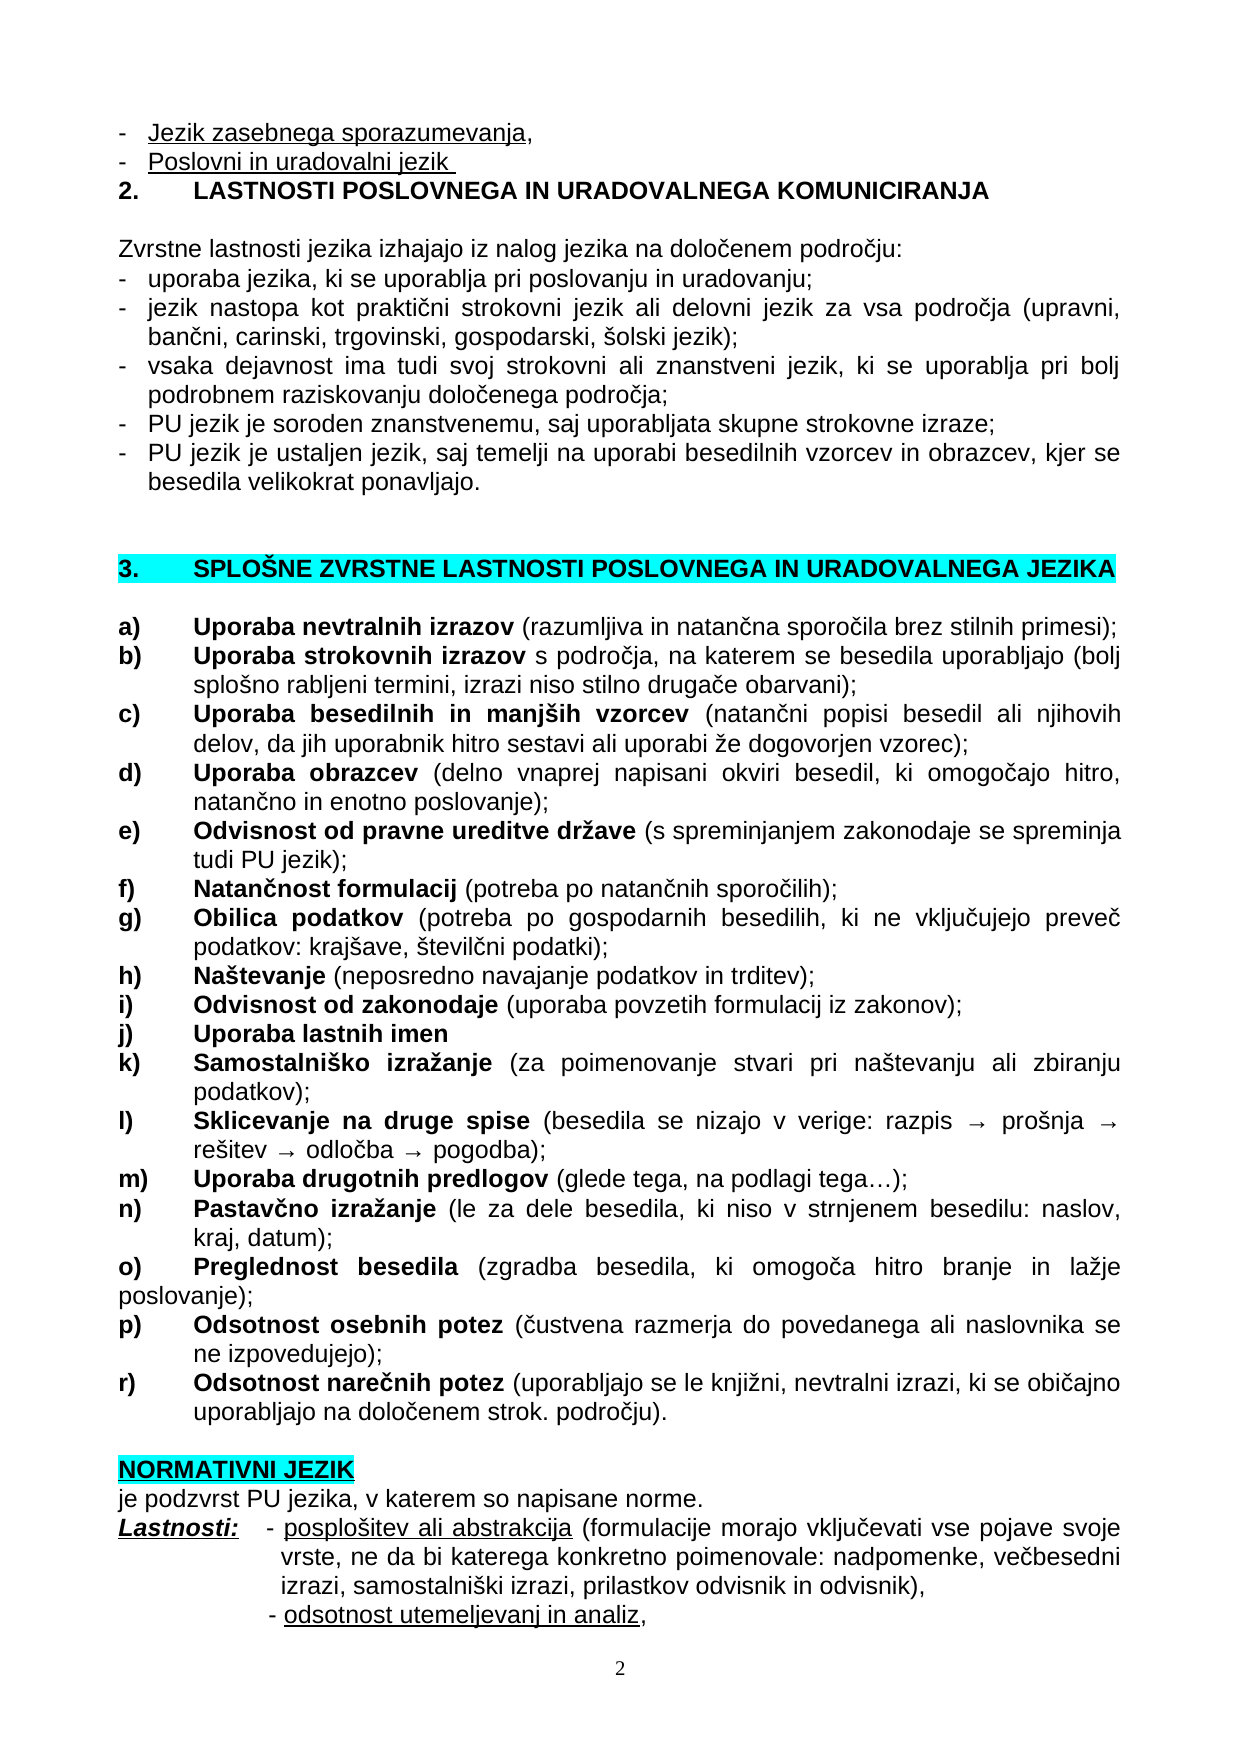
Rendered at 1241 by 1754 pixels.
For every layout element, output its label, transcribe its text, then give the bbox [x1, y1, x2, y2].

text - PU jezik je soroden znanstvenemu, saj uporabljata skupne strokovne izraze; [118, 409, 1122, 438]
text k) Samostalniško izražanje (za poimenovanje stvari pri naštevanju ali zbiranju podatkov); [118, 1048, 1122, 1106]
text l) Sklicevanje na druge spise (besedila se nizajo v verige: razpis → prošnja → rešitev → odločba → pogodba); [118, 1106, 1122, 1164]
text NORMATIVNI JEZIK [118, 1455, 1122, 1484]
text Lastnosti: - posplošitev ali abstrakcija (formulacije morajo vključevati vse pojave svoje vrste, ne da bi katerega konkretno poimenovale: nadpomenke, večbesedni izrazi, samostalniški izrazi, prilastkov odvisnik in odvisnik), [118, 1513, 1122, 1600]
text 3. SPLOŠNE ZVRSTNE LASTNOSTI POSLOVNEGA IN URADOVALNEGA JEZIKA [118, 554, 1122, 583]
text b) Uporaba strokovnih izrazov s področja, na katerem se besedila uporabljajo (bolj splošno rabljeni termini, izrazi niso stilno drugače obarvani); [118, 641, 1122, 699]
text Zvrstne lastnosti jezika izhajajo iz nalog jezika na določenem področju: [118, 234, 1122, 263]
text i) Odvisnost od zakonodaje (uporaba povzetih formulacij iz zakonov); [118, 990, 1122, 1019]
text f) Natančnost formulacij (potreba po natančnih sporočilih); [118, 874, 1122, 903]
text e) Odvisnost od pravne ureditve države (s spreminjanjem zakonodaje se spreminja tudi PU jezik); [118, 816, 1122, 874]
text 2. LASTNOSTI POSLOVNEGA IN URADOVALNEGA KOMUNICIRANJA [118, 176, 1122, 205]
text p) Odsotnost osebnih potez (čustvena razmerja do povedanega ali naslovnika se ne izpovedujejo); [118, 1310, 1122, 1368]
text - odsotnost utemeljevanj in analiz, [193, 1600, 1122, 1629]
text o) Preglednost besedila (zgradba besedila, ki omogoča hitro branje in lažje poslovanje); [118, 1252, 1122, 1310]
text - vsaka dejavnost ima tudi svoj strokovni ali znanstveni jezik, ki se uporablja pri bolj podrobnem raziskovanju določenega področja; [118, 351, 1122, 409]
text c) Uporaba besedilnih in manjših vzorcev (natančni popisi besedil ali njihovih delov, da jih uporabnik hitro sestavi ali uporabi že dogovorjen vzorec); [118, 699, 1122, 757]
text d) Uporaba obrazcev (delno vnaprej napisani okviri besedil, ki omogočajo hitro, natančno in enotno poslovanje); [118, 757, 1122, 816]
text g) Obilica podatkov (potreba po gospodarnih besedilih, ki ne vključujejo preveč podatkov: krajšave, številčni podatki); [118, 903, 1122, 961]
text - uporaba jezika, ki se uporablja pri poslovanju in uradovanju; [118, 263, 1122, 292]
text - PU jezik je ustaljen jezik, saj temelji na uporabi besedilnih vzorcev in obrazcev, kjer se besedila velikokrat ponavljajo. [118, 438, 1122, 496]
text m) Uporaba drugotnih predlogov (glede tega, na podlagi tega…); [118, 1164, 1122, 1193]
text j) Uporaba lastnih imen [118, 1019, 1122, 1048]
text a) Uporaba nevtralnih izrazov (razumljiva in natančna sporočila brez stilnih primesi); [118, 612, 1122, 641]
text - Poslovni in uradovalni jezik [118, 147, 1122, 176]
text - Jezik zasebnega sporazumevanja, [118, 118, 1122, 147]
text je podzvrst PU jezika, v katerem so napisane norme. [118, 1484, 1122, 1513]
text h) Naštevanje (neposredno navajanje podatkov in trditev); [118, 961, 1122, 990]
text n) Pastavčno izražanje (le za dele besedila, ki niso v strnjenem besedilu: naslov, kraj, datum); [118, 1193, 1122, 1252]
text r) Odsotnost narečnih potez (uporabljajo se le knjižni, nevtralni izrazi, ki se običajno uporabljajo na določenem strok. področju). [118, 1368, 1122, 1426]
text - jezik nastopa kot praktični strokovni jezik ali delovni jezik za vsa področja (upravni, bančni, carinski, trgovinski, gospodarski, šolski jezik); [118, 292, 1122, 351]
